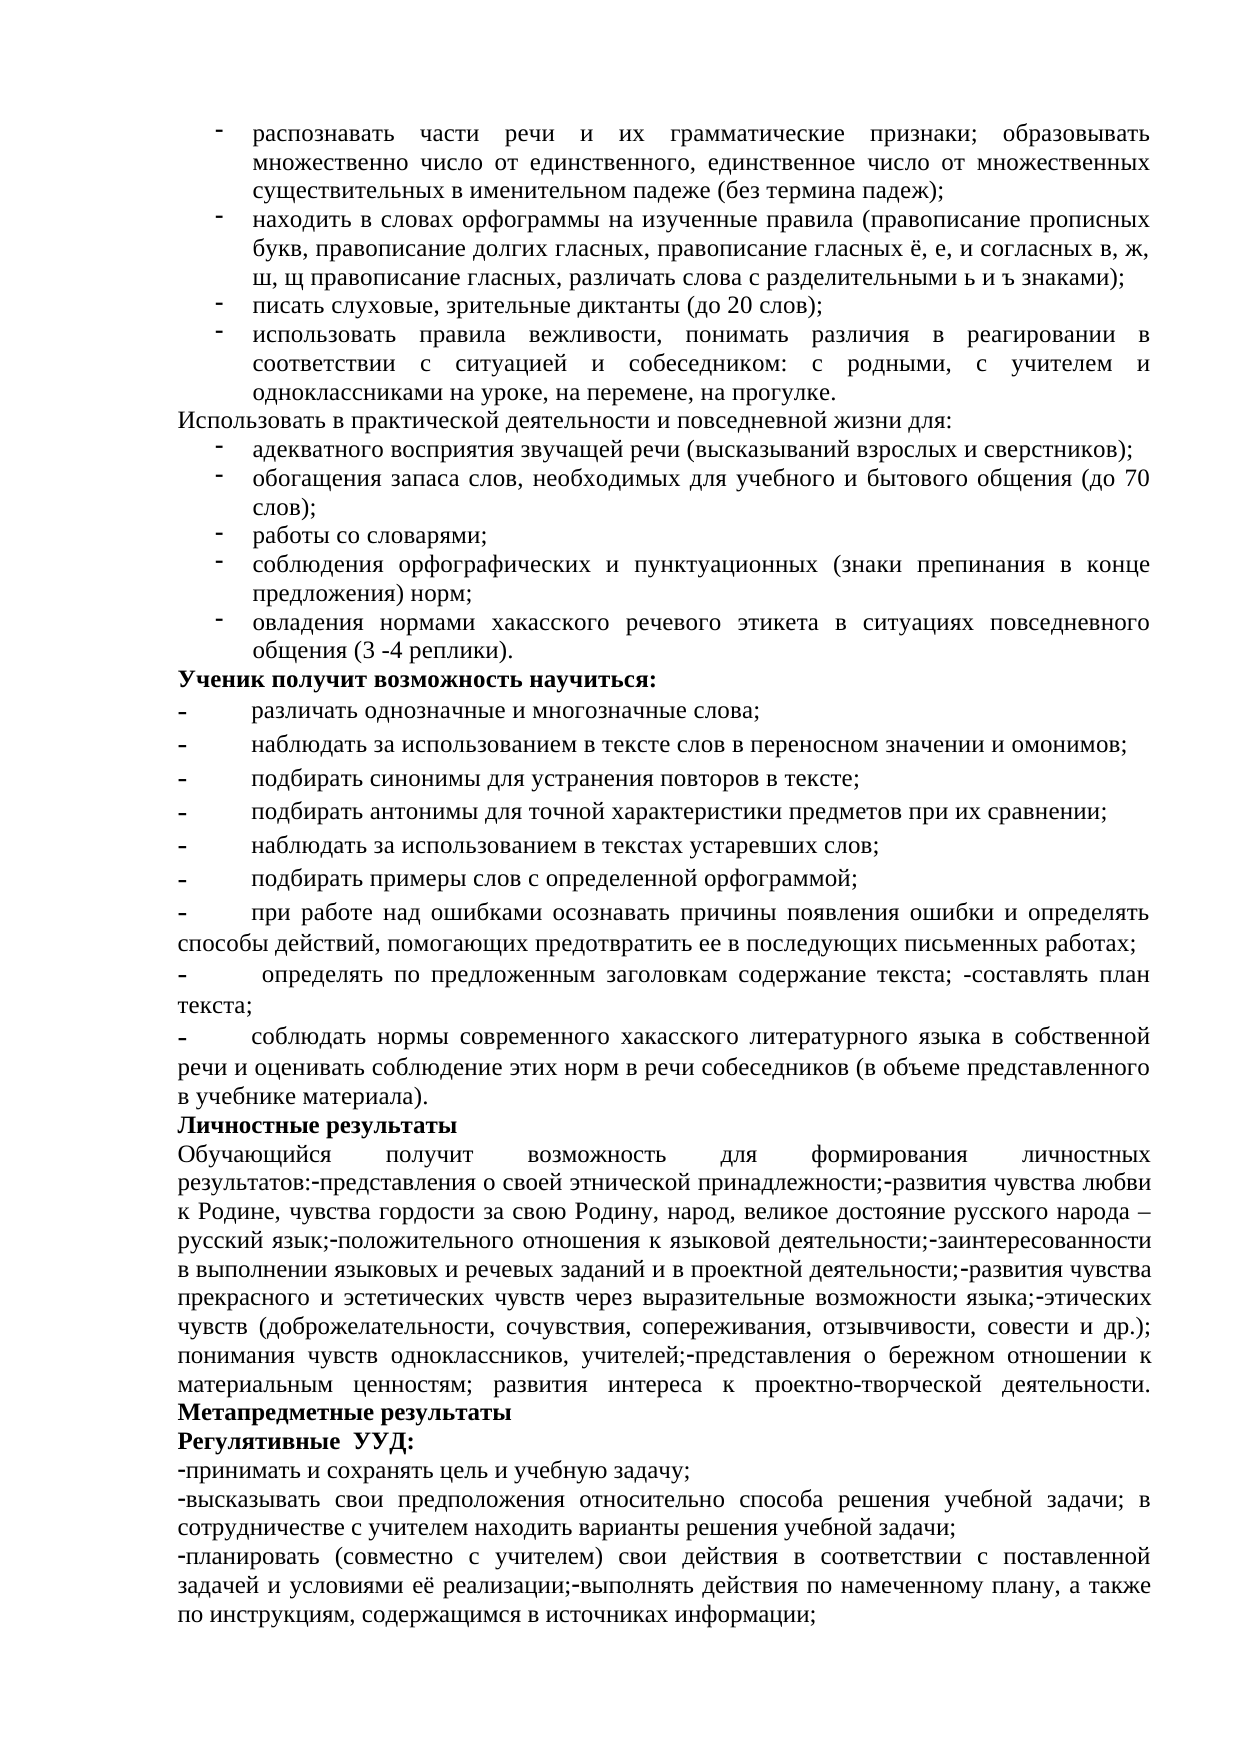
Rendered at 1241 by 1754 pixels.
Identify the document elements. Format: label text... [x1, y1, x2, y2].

list различать однозначные и многозначные слова; [177, 693, 1152, 727]
list при работе над ошибками осознавать причины появления ошибки и определять способы действий, помогающих предотвратить ее в последующих письменных работах; [177, 894, 1152, 957]
list адекватного восприятия звучащей речи (высказываний взрослых и сверстников); [215, 434, 1152, 463]
list соблюдать нормы современного хакасского литературного языка в собственной речи и оценивать соблюдение этих норм в речи собеседников (в объеме представленного в учебнике материала). [177, 1019, 1152, 1110]
list соблюдения орфографических и пунктуационных (знаки препинания в конце предложения) норм; [215, 549, 1152, 607]
list работы со словарями; [215, 521, 1152, 549]
text Личностные результаты [177, 1110, 1152, 1139]
text Ученик получит возможность научиться: [177, 664, 1152, 693]
list наблюдать за использованием в текстах устаревших слов; [177, 827, 1152, 861]
text Обучающийся получит возможность для формирования личностных результатов:представления о своей этнической принадлежности;развития чувства любви к Родине, чувства гордости за свою Родину, народ, великое достояние русского народа –русский язык;положительного отношения к языковой деятельности;заинтересованности в выполнении языковых и речевых заданий и в проектной деятельности;развития чувства прекрасного и эстетических чувств через выразительные возможности языка;этических чувств (доброжелательности, сочувствия, сопереживания, отзывчивости, совести и др.); понимания чувств одноклассников, учителей;представления о бережном отношении к материальным ценностям; развития интереса к проектно-творческой деятельности. Метапредметные результаты [177, 1139, 1152, 1426]
text Регулятивные УУД: [177, 1426, 1152, 1455]
list писать слуховые, зрительные диктанты (до 20 слов); [215, 291, 1152, 319]
text высказывать свои предположения относительно способа решения учебной задачи; в сотрудничестве с учителем находить варианты решения учебной задачи; [177, 1484, 1152, 1541]
text планировать (совместно с учителем) свои действия в соответствии с поставленной задачей и условиями её реализации;выполнять действия по намеченному плану, а также по инструкциям, содержащимся в источниках информации; [177, 1541, 1152, 1627]
list подбирать антонимы для точной характеристики предметов при их сравнении; [177, 794, 1152, 827]
list использовать правила вежливости, понимать различия в реагировании в соответствии с ситуацией и собеседником: с родными, с учителем и одноклассниками на уроке, на перемене, на прогулке. [215, 319, 1152, 406]
list подбирать примеры слов с определенной орфограммой; [177, 861, 1152, 894]
list наблюдать за использованием в тексте слов в переносном значении и омонимов; [177, 727, 1152, 760]
text Использовать в практической деятельности и повседневной жизни для: [177, 406, 1152, 434]
text принимать и сохранять цель и учебную задачу; [177, 1455, 1152, 1484]
list подбирать синонимы для устранения повторов в тексте; [177, 760, 1152, 794]
list определять по предложенным заголовкам содержание текста; -составлять план текста; [177, 957, 1152, 1019]
list находить в словах орфограммы на изученные правила (правописание прописных букв, правописание долгих гласных, правописание гласных ё, е, и согласных в, ж, ш, щ правописание гласных, различать слова с разделительными ь и ъ знаками); [215, 204, 1152, 291]
list распознавать части речи и их грамматические признаки; образовывать множественно число от единственного, единственное число от множественных существительных в именительном падеже (без термина падеж); [215, 118, 1152, 204]
list овладения нормами хакасского речевого этикета в ситуациях повседневного общения (3 -4 реплики). [215, 607, 1152, 664]
list обогащения запаса слов, необходимых для учебного и бытового общения (до 70 слов); [215, 463, 1152, 521]
